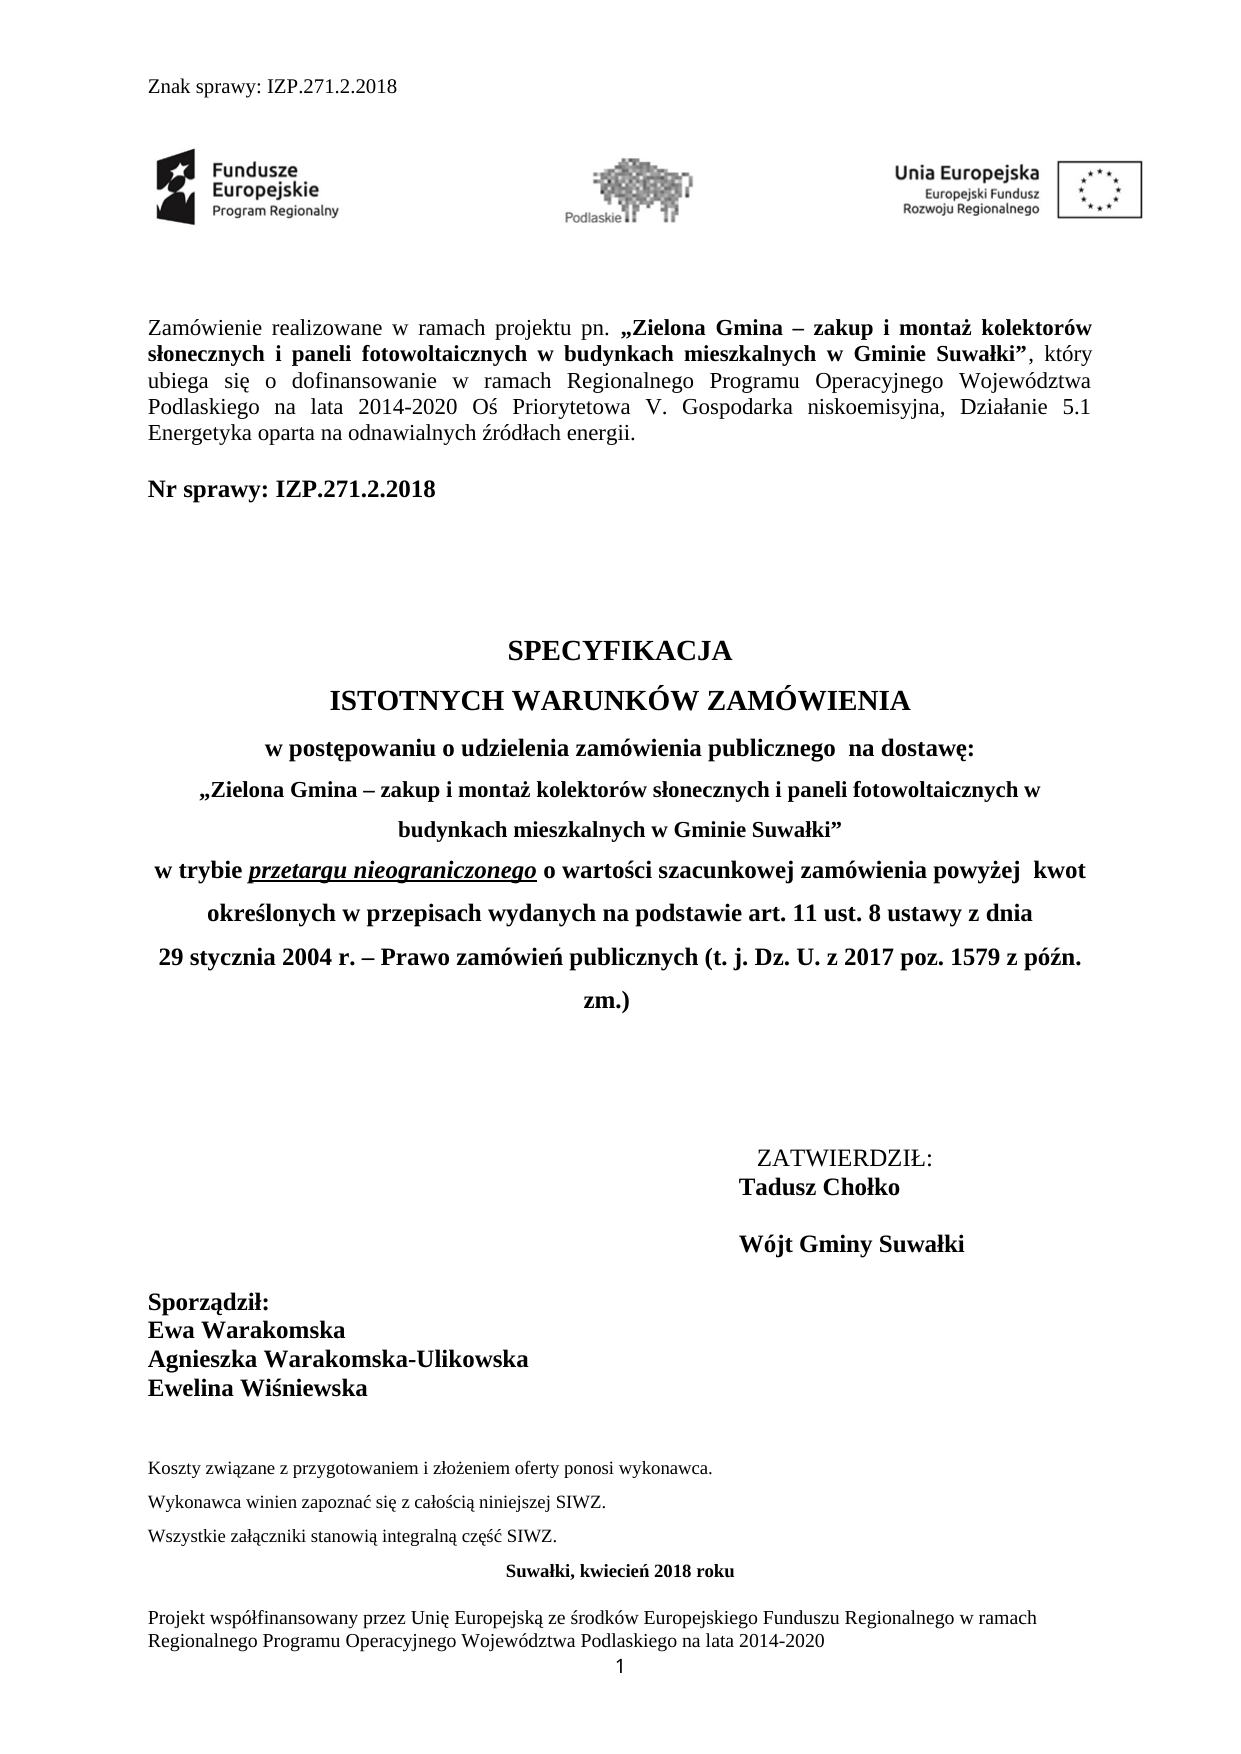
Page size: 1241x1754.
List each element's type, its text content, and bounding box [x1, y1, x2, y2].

text Nr sprawy: IZP.271.2.2018 [148, 474, 1092, 503]
text Ewa Warakomska [148, 1315, 1092, 1344]
text ISTOTNYCH WARUNKÓW ZAMÓWIENIA [148, 683, 1092, 716]
text Agnieszka Warakomska-Ulikowska [148, 1344, 1092, 1373]
text Zamówienie realizowane w ramach projektu pn. „Zielona Gmina – zakup i montaż kolektorów słonecznych i paneli fotowoltaicznych w budynkach mieszkalnych w Gminie Suwałki”, który ubiega się o dofinansowanie w ramach Regionalnego Programu Operacyjnego Województwa Podlaskiego na lata 2014-2020 Oś Priorytetowa V. Gospodarka niskoemisyjna, Działanie 5.1 Energetyka oparta na odnawialnych źródłach energii. [148, 314, 1092, 446]
text Sporządził: [148, 1287, 1092, 1315]
text Tadusz Chołko [148, 1172, 1092, 1200]
text Wójt Gminy Suwałki [148, 1229, 1092, 1258]
text w postępowaniu o udzielenia zamówienia publicznego na dostawę: [148, 733, 1092, 762]
text w trybie przetargu nieograniczonego o wartości szacunkowej zamówienia powyżej kwot określonych w przepisach wydanych na podstawie art. 11 ust. 8 ustawy z dnia 29 stycznia 2004 r. – Prawo zamówień publicznych (t. j. Dz. U. z 2017 poz. 1579 z późn. zm.) [148, 855, 1092, 1013]
text Wykonawca winien zapoznać się z całością niniejszej SIWZ. [148, 1491, 1092, 1513]
text „Zielona Gmina – zakup i montaż kolektorów słonecznych i paneli fotowoltaicznych w budynkach mieszkalnych w Gminie Suwałki” [148, 776, 1092, 842]
text Suwałki, kwiecień 2018 roku [148, 1559, 1092, 1581]
text SPECYFIKACJA [148, 633, 1092, 666]
text Wszystkie załączniki stanowią integralną część SIWZ. [148, 1525, 1092, 1547]
text Ewelina Wiśniewska [148, 1373, 1092, 1402]
text ZATWIERDZIŁ: [148, 1143, 1092, 1172]
text Koszty związane z przygotowaniem i złożeniem oferty ponosi wykonawca. [148, 1457, 1092, 1479]
